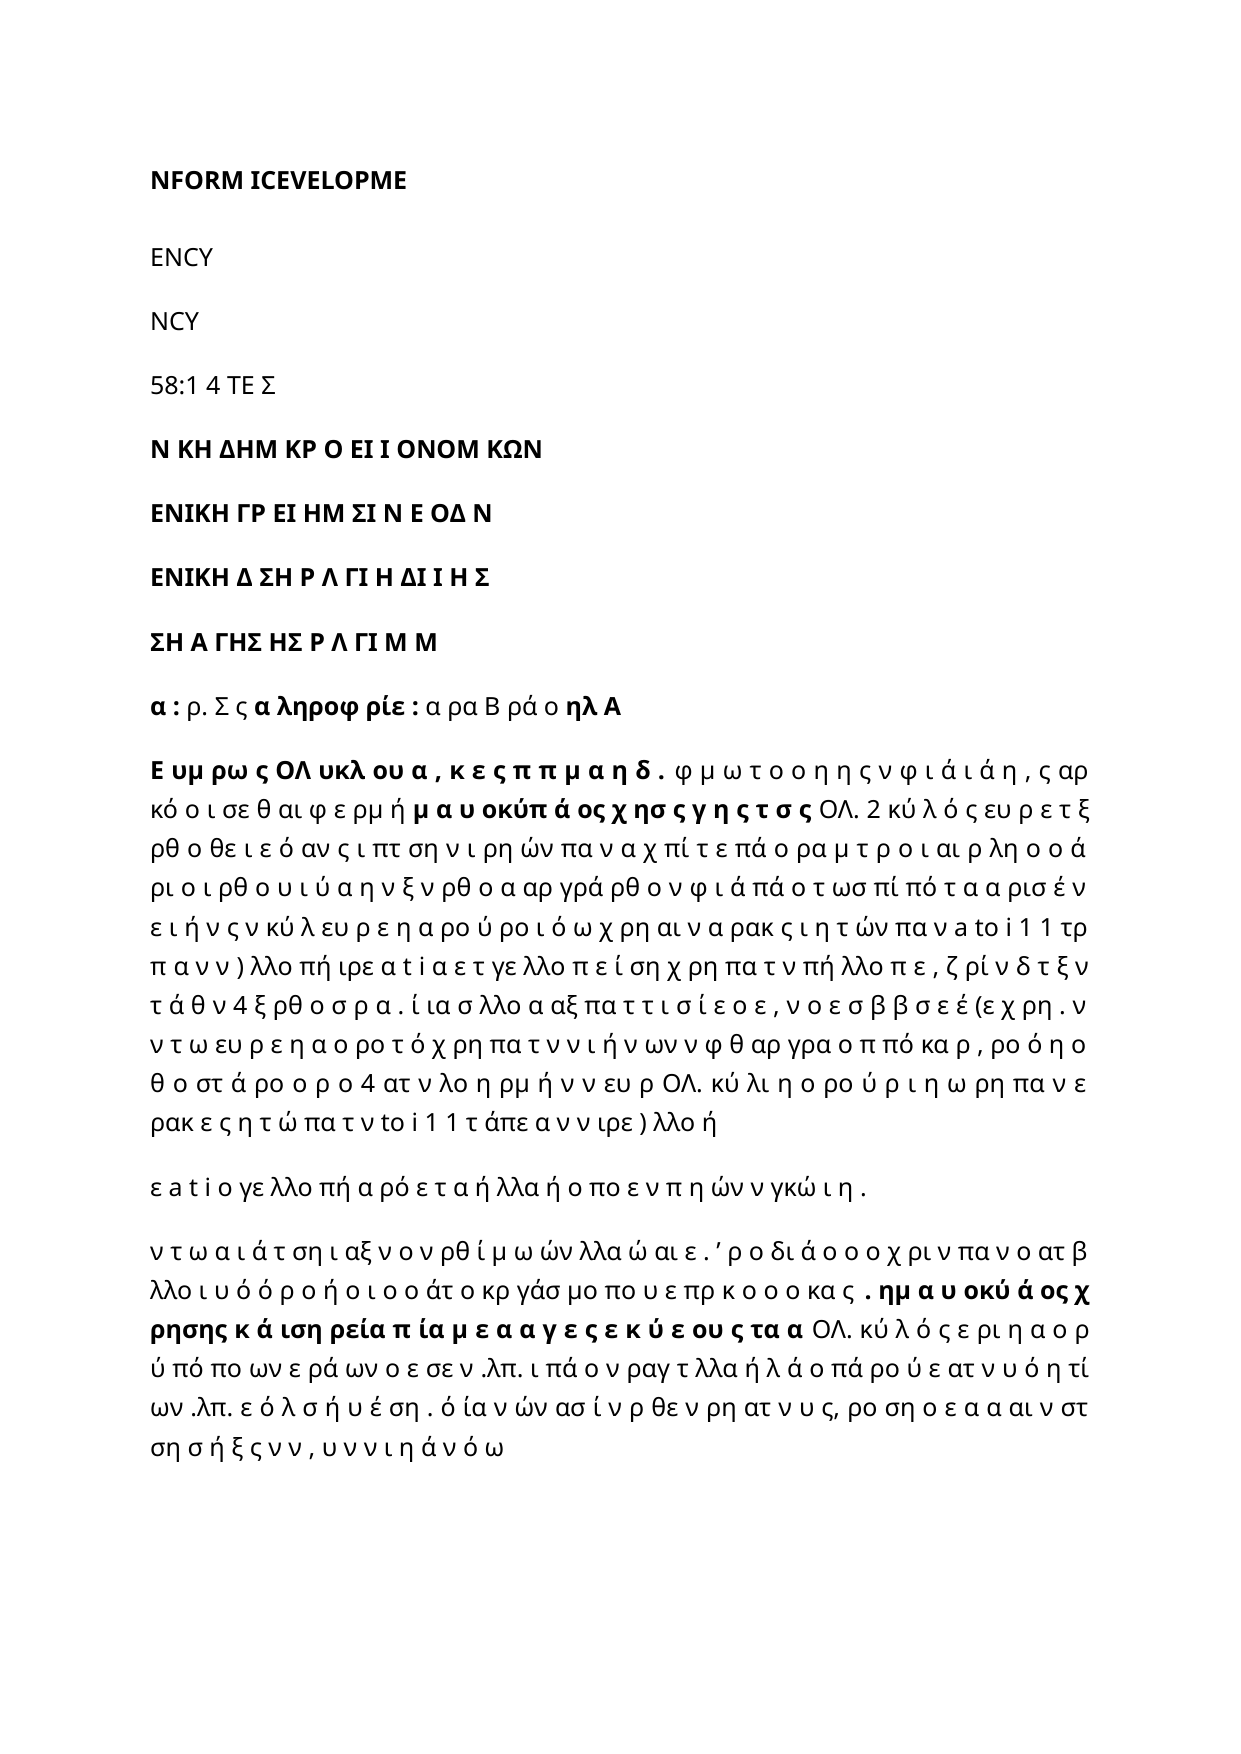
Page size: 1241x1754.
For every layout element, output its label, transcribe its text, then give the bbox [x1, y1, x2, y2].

text α : ρ. Σ ς α ληροφ ρίε : α ρα Β ρά ο ηλ Α [150, 688, 1090, 722]
title NFORM ICEVELOPME [150, 162, 1090, 197]
text ν τ ω α ι ά τ ση ι αξ ν ο ν ρθ ί μ ω ών λλα ώ αι ε . ’ ρ ο δι ά ο ο ο χ ρι ν πα ν ο ατ β λλο ι υ ό ό ρ ο ή ο ι ο ο άτ ο κρ γάσ μο πο υ ε πρ κ ο ο ο κα ς . ημ α υ οκύ ά ος χ ρησης κ ά ιση ρεία π ία μ ε α α γ ε ς ε κ ύ ε ου ς τα α ΟΛ. κύ λ ό ς ε ρι η α ο ρ ύ πό πο ων ε ρά ων ο ε σε ν .λπ. ι πά ο ν ραγ τ λλα ή λ ά ο πά ρο ύ ε ατ ν υ ό η τί ων .λπ. ε ό λ σ ή υ έ ση . ό ία ν ών ασ ί ν ρ θε ν ρη ατ ν υ ς, ρο ση ο ε α α αι ν στ ση σ ή ξ ς ν ν , υ ν ν ι η ά ν ό ω [150, 1233, 1090, 1463]
text 58:1 4 ΤΕ Σ [150, 367, 1090, 402]
text Ε υμ ρω ς ΟΛ υκλ ου α , κ ε ς π π μ α η δ . φ μ ω τ ο ο η η ς ν φ ι ά ι ά η , ς αρ κό ο ι σε θ αι φ ε ρμ ή μ α υ οκύπ ά ος χ ησ ς γ η ς τ σ ς ΟΛ. 2 κύ λ ό ς ευ ρ ε τ ξ ρθ ο θε ι ε ό αν ς ι πτ ση ν ι ρη ών πα ν α χ πί τ ε πά ο ρα μ τ ρ ο ι αι ρ λη ο ο ά ρι ο ι ρθ ο υ ι ύ α η ν ξ ν ρθ ο α αρ γρά ρθ ο ν φ ι ά πά ο τ ωσ πί πό τ α α ρισ έ ν ε ι ή ν ς ν κύ λ ευ ρ ε η α ρο ύ ρο ι ό ω χ ρη αι ν α ρακ ς ι η τ ών πα ν a to i 1 1 τρ π α ν ν ) λλο πή ιρε α t i α ε τ γε λλο π ε ί ση χ ρη πα τ ν πή λλο π ε , ζ ρί ν δ τ ξ ν τ ά θ ν 4 ξ ρθ ο σ ρ α . ί ια σ λλο α αξ πα τ τ ι σ ί ε ο ε , ν ο ε σ β β σ ε έ (ε χ ρη . ν ν τ ω ευ ρ ε η α ο ρο τ ό χ ρη πα τ ν ν ι ή ν ων ν φ θ αρ γρα ο π πό κα ρ , ρο ό η ο θ ο στ ά ρο ο ρ ο 4 ατ ν λο η ρμ ή ν ν ευ ρ ΟΛ. κύ λι η ο ρο ύ ρ ι η ω ρη πα ν ε ρακ ε ς η τ ώ πα τ ν to i 1 1 τ άπε α ν ν ιρε ) λλο ή [150, 752, 1090, 1139]
text Ν ΚΗ ΔΗΜ ΚΡ Ο ΕΙ Ι ΟΝΟΜ ΚΩΝ [150, 432, 1090, 466]
text ε a t i ο γε λλο πή α ρό ε τ α ή λλα ή ο πο ε ν π η ών ν γκώ ι η . [150, 1169, 1090, 1203]
text ΕΝΙΚΗ ΓΡ ΕΙ ΗΜ ΣΙ Ν Ε ΟΔ Ν [150, 496, 1090, 530]
text ΕΝΙΚΗ Δ ΣΗ Ρ Λ ΓΙ Η ΔΙ Ι Η Σ [150, 560, 1090, 594]
text ΣΗ Α ΓΗΣ ΗΣ Ρ Λ ΓΙ Μ Μ [150, 624, 1090, 658]
text NCY [150, 303, 1090, 337]
text ENCY [150, 239, 1090, 273]
